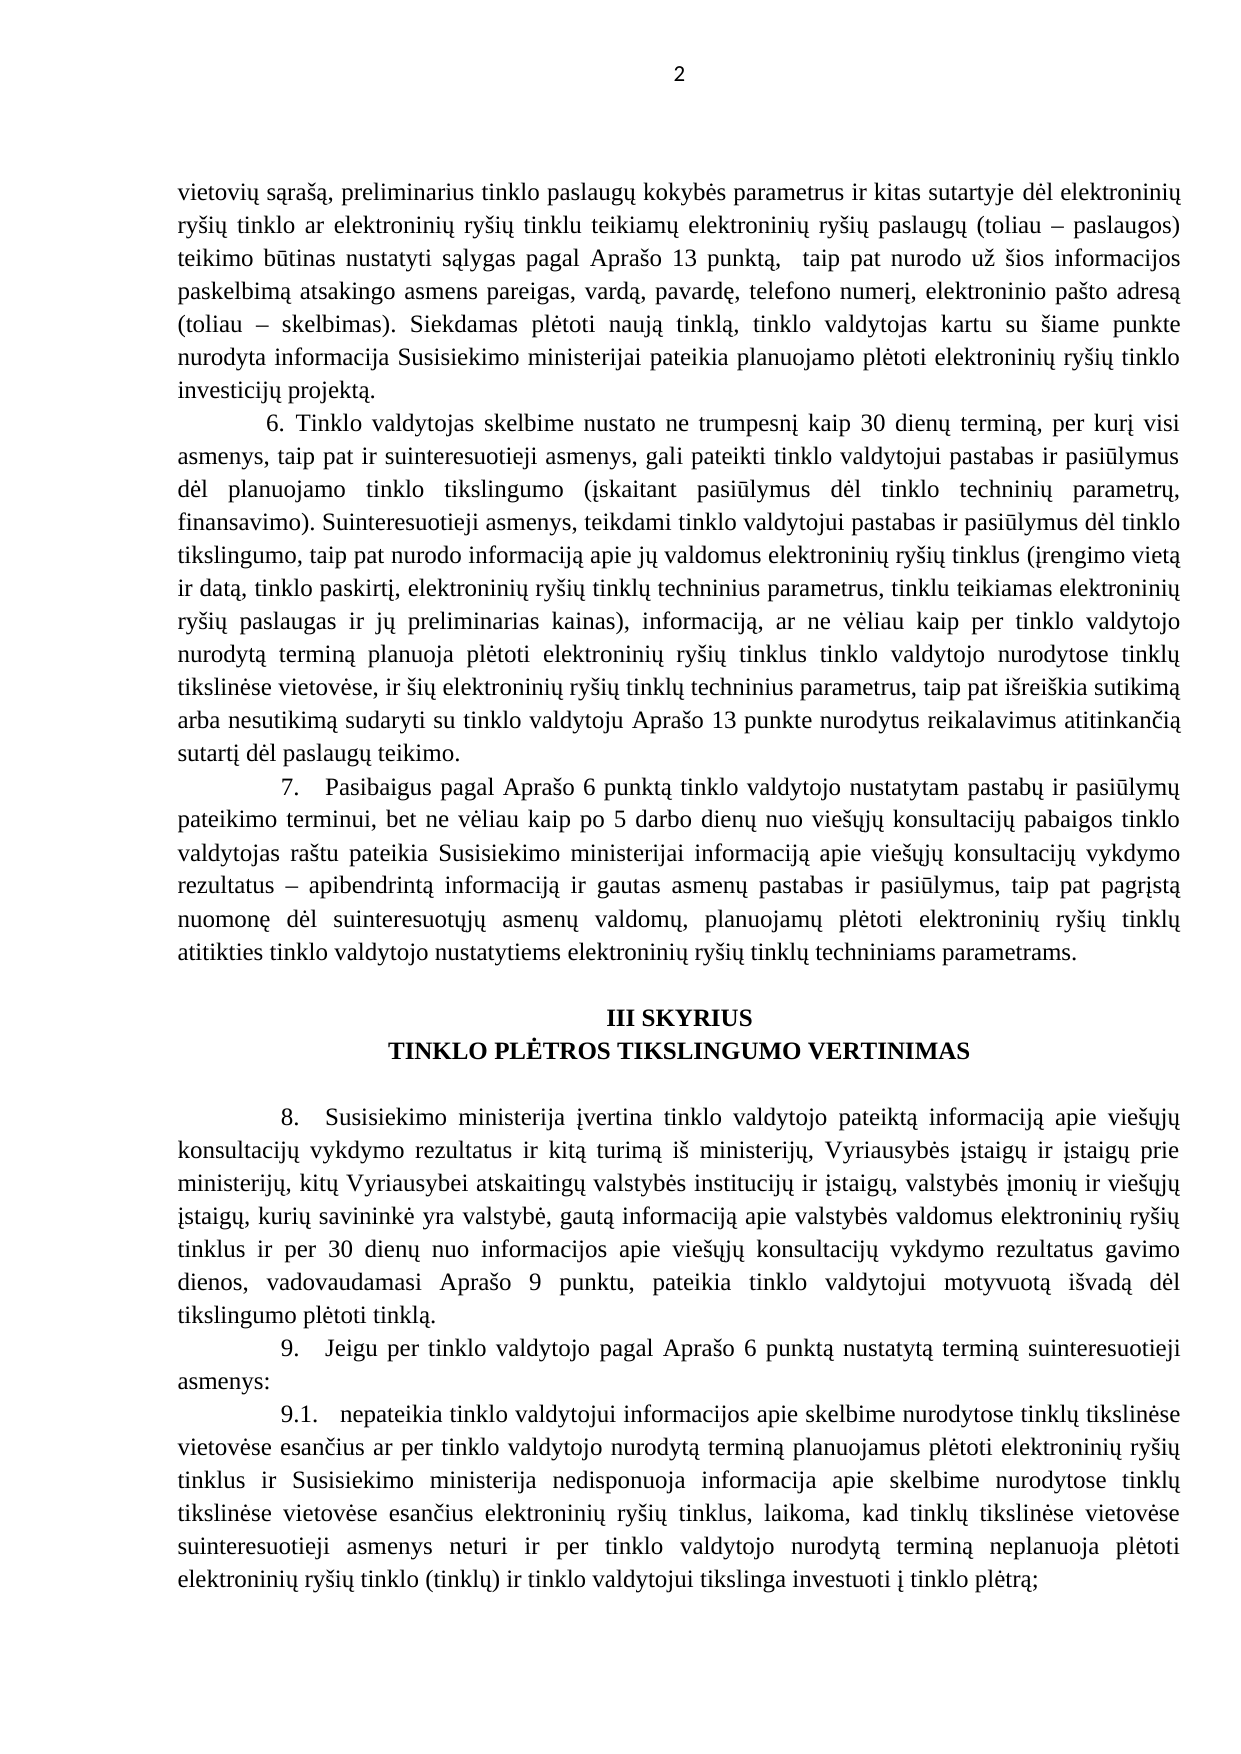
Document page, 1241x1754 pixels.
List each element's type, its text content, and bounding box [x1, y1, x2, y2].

text 6. Tinklo valdytojas skelbime nustato ne trumpesnį kaip 30 dienų terminą, per kurį visi asmenys, taip pat ir suinteresuotieji asmenys, gali pateikti tinklo valdytojui pastabas ir pasiūlymus dėl planuojamo tinklo tikslingumo (įskaitant pasiūlymus dėl tinklo techninių parametrų, finansavimo). Suinteresuotieji asmenys, teikdami tinklo valdytojui pastabas ir pasiūlymus dėl tinklo tikslingumo, taip pat nurodo informaciją apie jų valdomus elektroninių ryšių tinklus (įrengimo vietą ir datą, tinklo paskirtį, elektroninių ryšių tinklų techninius parametrus, tinklu teikiamas elektroninių ryšių paslaugas ir jų preliminarias kainas), informaciją, ar ne vėliau kaip per tinklo valdytojo nurodytą terminą planuoja plėtoti elektroninių ryšių tinklus tinklo valdytojo nurodytose tinklų tikslinėse vietovėse, ir šių elektroninių ryšių tinklų techninius parametrus, taip pat išreiškia sutikimą arba nesutikimą sudaryti su tinklo valdytoju Aprašo 13 punkte nurodytus reikalavimus atitinkančią sutartį dėl paslaugų teikimo. [177, 408, 1181, 767]
text 9.1. nepateikia tinklo valdytojui informacijos apie skelbime nurodytose tinklų tikslinėse vietovėse esančius ar per tinklo valdytojo nurodytą terminą planuojamus plėtoti elektroninių ryšių tinklus ir Susisiekimo ministerija nedisponuoja informacija apie skelbime nurodytose tinklų tikslinėse vietovėse esančius elektroninių ryšių tinklus, laikoma, kad tinklų tikslinėse vietovėse suinteresuotieji asmenys neturi ir per tinklo valdytojo nurodytą terminą neplanuoja plėtoti elektroninių ryšių tinklo (tinklų) ir tinklo valdytojui tikslinga investuoti į tinklo plėtrą; [177, 1399, 1181, 1593]
text 8. Susisiekimo ministerija įvertina tinklo valdytojo pateiktą informaciją apie viešųjų konsultacijų vykdymo rezultatus ir kitą turimą iš ministerijų, Vyriausybės įstaigų ir įstaigų prie ministerijų, kitų Vyriausybei atskaitingų valstybės institucijų ir įstaigų, valstybės įmonių ir viešųjų įstaigų, kurių savininkė yra valstybė, gautą informaciją apie valstybės valdomus elektroninių ryšių tinklus ir per 30 dienų nuo informacijos apie viešųjų konsultacijų vykdymo rezultatus gavimo dienos, vadovaudamasi Aprašo 9 punktu, pateikia tinklo valdytojui motyvuotą išvadą dėl tikslingumo plėtoti tinklą. [177, 1102, 1181, 1329]
text 7. Pasibaigus pagal Aprašo 6 punktą tinklo valdytojo nustatytam pastabų ir pasiūlymų pateikimo terminui, bet ne vėliau kaip po 5 darbo dienų nuo viešųjų konsultacijų pabaigos tinklo valdytojas raštu pateikia Susisiekimo ministerijai informaciją apie viešųjų konsultacijų vykdymo rezultatus – apibendrintą informaciją ir gautas asmenų pastabas ir pasiūlymus, taip pat pagrįstą nuomonę dėl suinteresuotųjų asmenų valdomų, planuojamų plėtoti elektroninių ryšių tinklų atitikties tinklo valdytojo nustatytiems elektroninių ryšių tinklų techniniams parametrams. [177, 772, 1181, 965]
text vietovių sąrašą, preliminarius tinklo paslaugų kokybės parametrus ir kitas sutartyje dėl elektroninių ryšių tinklo ar elektroninių ryšių tinklu teikiamų elektroninių ryšių paslaugų (toliau – paslaugos) teikimo būtinas nustatyti sąlygas pagal Aprašo 13 punktą, taip pat nurodo už šios informacijos paskelbimą atsakingo asmens pareigas, vardą, pavardę, telefono numerį, elektroninio pašto adresą (toliau – skelbimas). Siekdamas plėtoti naują tinklą, tinklo valdytojas kartu su šiame punkte nurodyta informacija Susisiekimo ministerijai pateikia planuojamo plėtoti elektroninių ryšių tinklo investicijų projektą. [177, 177, 1181, 404]
text TINKLO PLĖTROS TIKSLINGUMO VERTINIMAS [177, 1036, 1181, 1064]
text 9. Jeigu per tinklo valdytojo pagal Aprašo 6 punktą nustatytą terminą suinteresuotieji asmenys: [177, 1333, 1181, 1395]
text III SKYRIUS [177, 1003, 1181, 1031]
